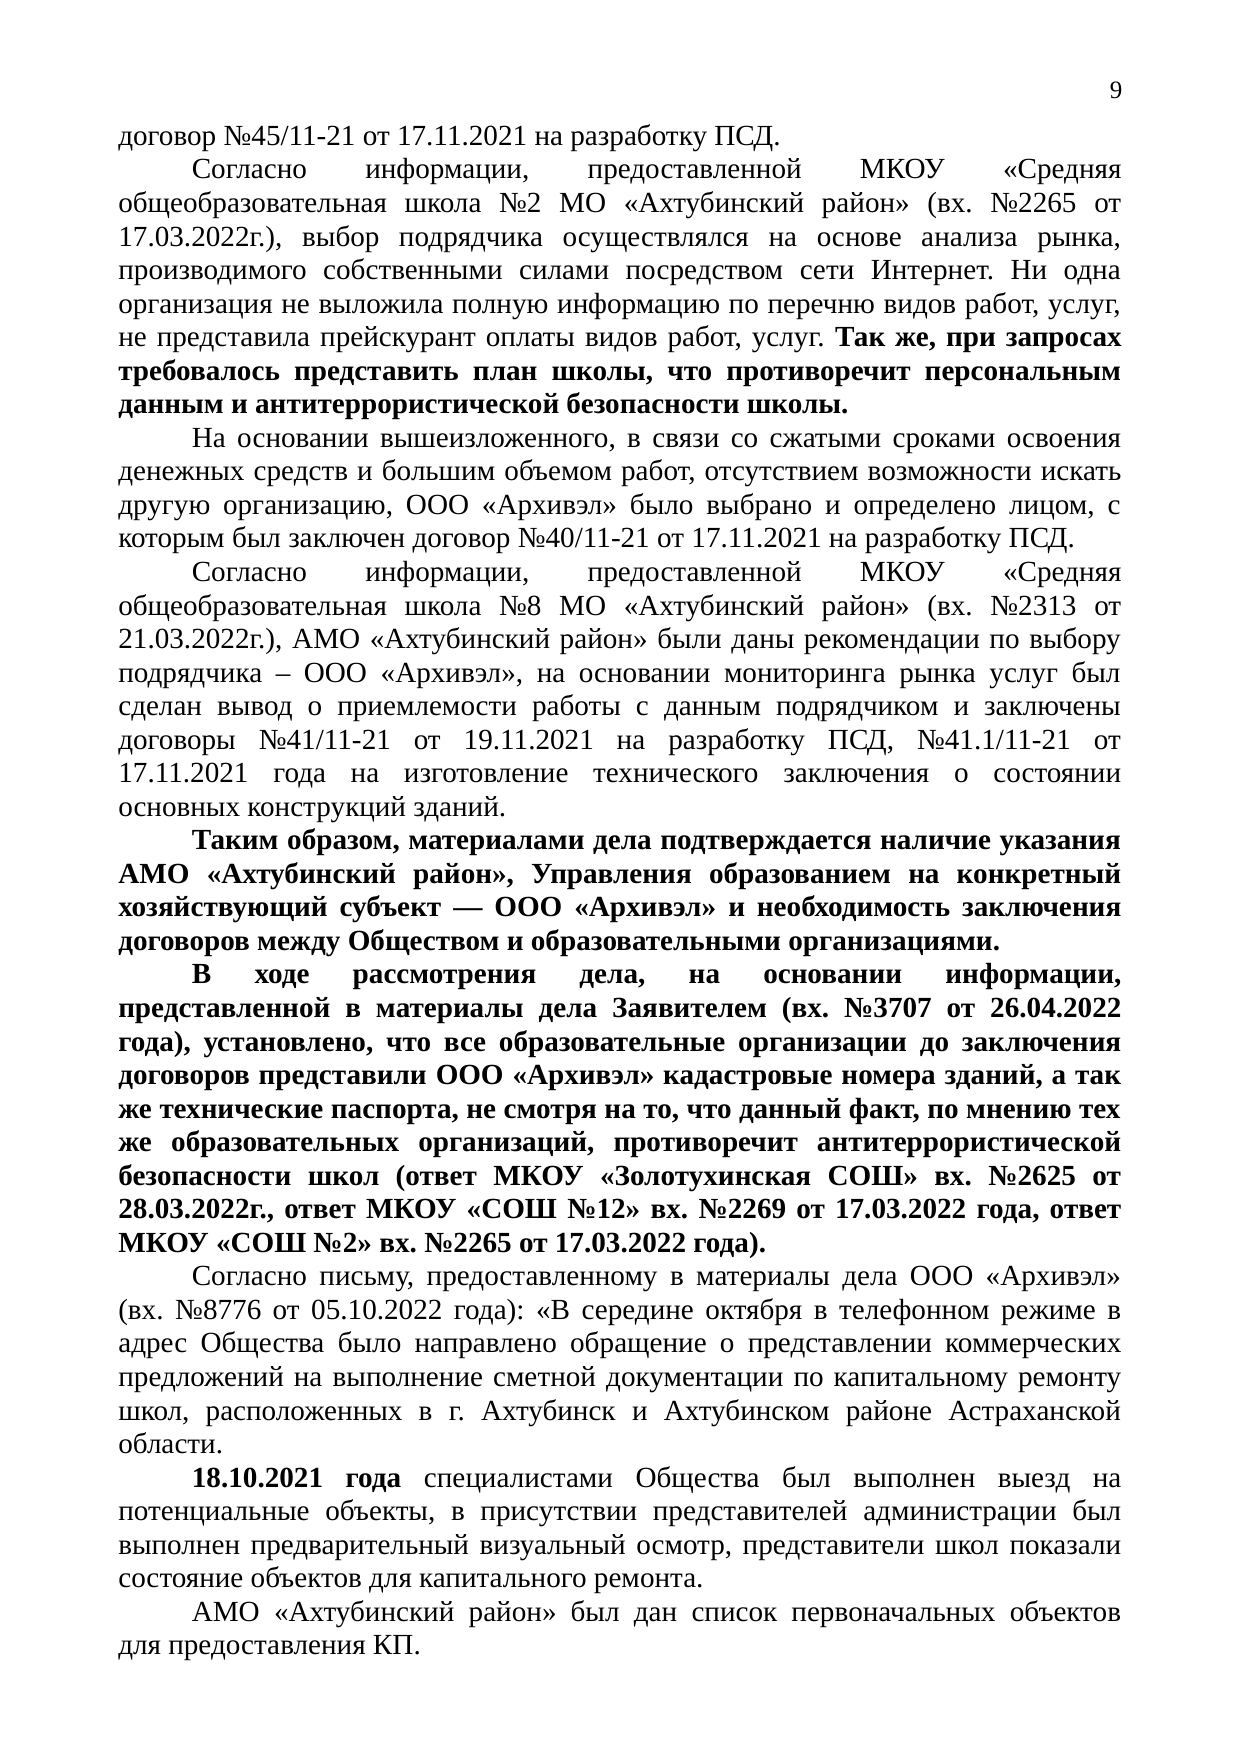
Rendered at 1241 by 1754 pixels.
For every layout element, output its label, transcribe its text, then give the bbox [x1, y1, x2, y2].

text На основании вышеизложенного, в связи со сжатыми сроками освоения денежных средств и большим объемом работ, отсутствием возможности искать другую организацию, ООО «Архивэл» было выбрано и определено лицом, с которым был заключен договор №40/11-21 от 17.11.2021 на разработку ПСД. [118, 420, 1122, 554]
text Согласно письму, предоставленному в материалы дела ООО «Архивэл» (вх. №8776 от 05.10.2022 года): «В середине октября в телефонном режиме в адрес Общества было направлено обращение о представлении коммерческих предложений на выполнение сметной документации по капитальному ремонту школ, расположенных в г. Ахтубинск и Ахтубинском районе Астраханской области. [118, 1258, 1122, 1460]
text Согласно информации, предоставленной МКОУ «Средняя общеобразовательная школа №8 МО «Ахтубинский район» (вх. №2313 от 21.03.2022г.), АМО «Ахтубинский район» были даны рекомендации по выбору подрядчика – ООО «Архивэл», на основании мониторинга рынка услуг был сделан вывод о приемлемости работы с данным подрядчиком и заключены договоры №41/11-21 от 19.11.2021 на разработку ПСД, №41.1/11-21 от 17.11.2021 года на изготовление технического заключения о состоянии основных конструкций зданий. [118, 554, 1122, 822]
text 18.10.2021 года специалистами Общества был выполнен выезд на потенциальные объекты, в присутствии представителей администрации был выполнен предварительный визуальный осмотр, представители школ показали состояние объектов для капитального ремонта. [118, 1460, 1122, 1594]
text В ходе рассмотрения дела, на основании информации, представленной в материалы дела Заявителем (вх. №3707 от 26.04.2022 года), установлено, что все образовательные организации до заключения договоров представили ООО «Архивэл» кадастровые номера зданий, а так же технические паспорта, не смотря на то, что данный факт, по мнению тех же образовательных организаций, противоречит антитеррористической безопасности школ (ответ МКОУ «Золотухинская СОШ» вх. №2625 от 28.03.2022г., ответ МКОУ «СОШ №12» вх. №2269 от 17.03.2022 года, ответ МКОУ «СОШ №2» вх. №2265 от 17.03.2022 года). [118, 957, 1122, 1258]
text Таким образом, материалами дела подтверждается наличие указания АМО «Ахтубинский район», Управления образованием на конкретный хозяйствующий субъект — ООО «Архивэл» и необходимость заключения договоров между Обществом и образовательными организациями. [118, 822, 1122, 957]
text АМО «Ахтубинский район» был дан список первоначальных объектов для предоставления КП. [118, 1594, 1122, 1661]
text Согласно информации, предоставленной МКОУ «Средняя общеобразовательная школа №2 МО «Ахтубинский район» (вх. №2265 от 17.03.2022г.), выбор подрядчика осуществлялся на основе анализа рынка, производимого собственными силами посредством сети Интернет. Ни одна организация не выложила полную информацию по перечню видов работ, услуг, не представила прейскурант оплаты видов работ, услуг. Так же, при запросах требовалось представить план школы, что противоречит персональным данным и антитеррористической безопасности школы. [118, 152, 1122, 420]
text договор №45/11-21 от 17.11.2021 на разработку ПСД. [118, 118, 1122, 152]
